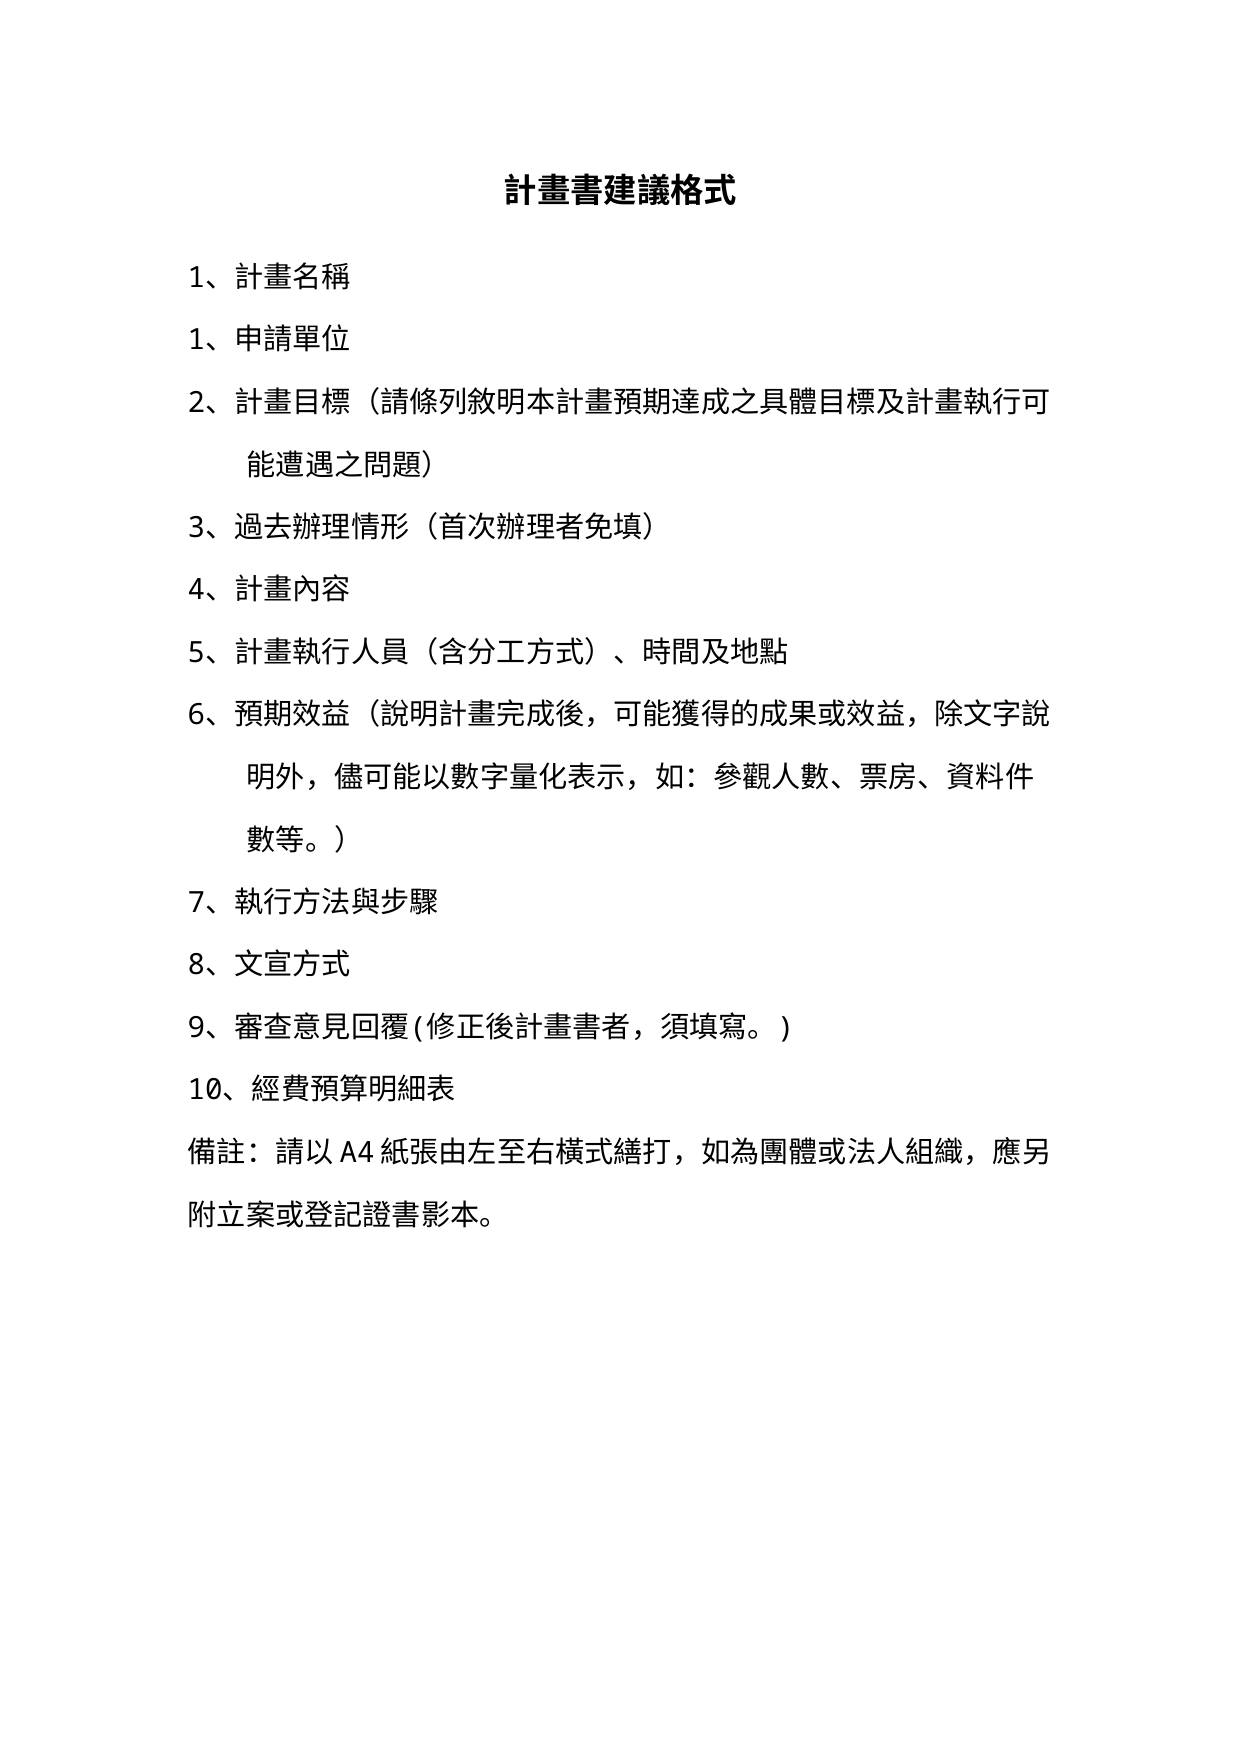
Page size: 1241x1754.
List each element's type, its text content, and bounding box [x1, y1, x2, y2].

text 計畫書建議格式 [187, 150, 1053, 212]
list 計畫目標（請條列敘明本計畫預期達成之具體目標及計畫執行可能遭遇之問題） [187, 358, 1053, 483]
text 備註：請以A4紙張由左至右橫式繕打，如為團體或法人組織，應另附立案或登記證書影本。 [187, 1108, 1053, 1233]
list 執行方法與步驟 [187, 858, 1053, 921]
list 計畫內容 [187, 546, 1053, 608]
list 申請單位 [187, 296, 1053, 358]
list 計畫名稱 [187, 233, 1053, 296]
list 預期效益（說明計畫完成後，可能獲得的成果或效益，除文字說明外，儘可能以數字量化表示，如：參觀人數、票房、資料件數等。） [187, 671, 1053, 858]
list 文宣方式 [187, 921, 1053, 983]
list 經費預算明細表 [187, 1046, 1053, 1108]
list 過去辦理情形（首次辦理者免填） [187, 483, 1053, 546]
list 審查意見回覆(修正後計畫書者，須填寫。) [187, 983, 1053, 1046]
list 計畫執行人員（含分工方式）、時間及地點 [187, 608, 1053, 671]
